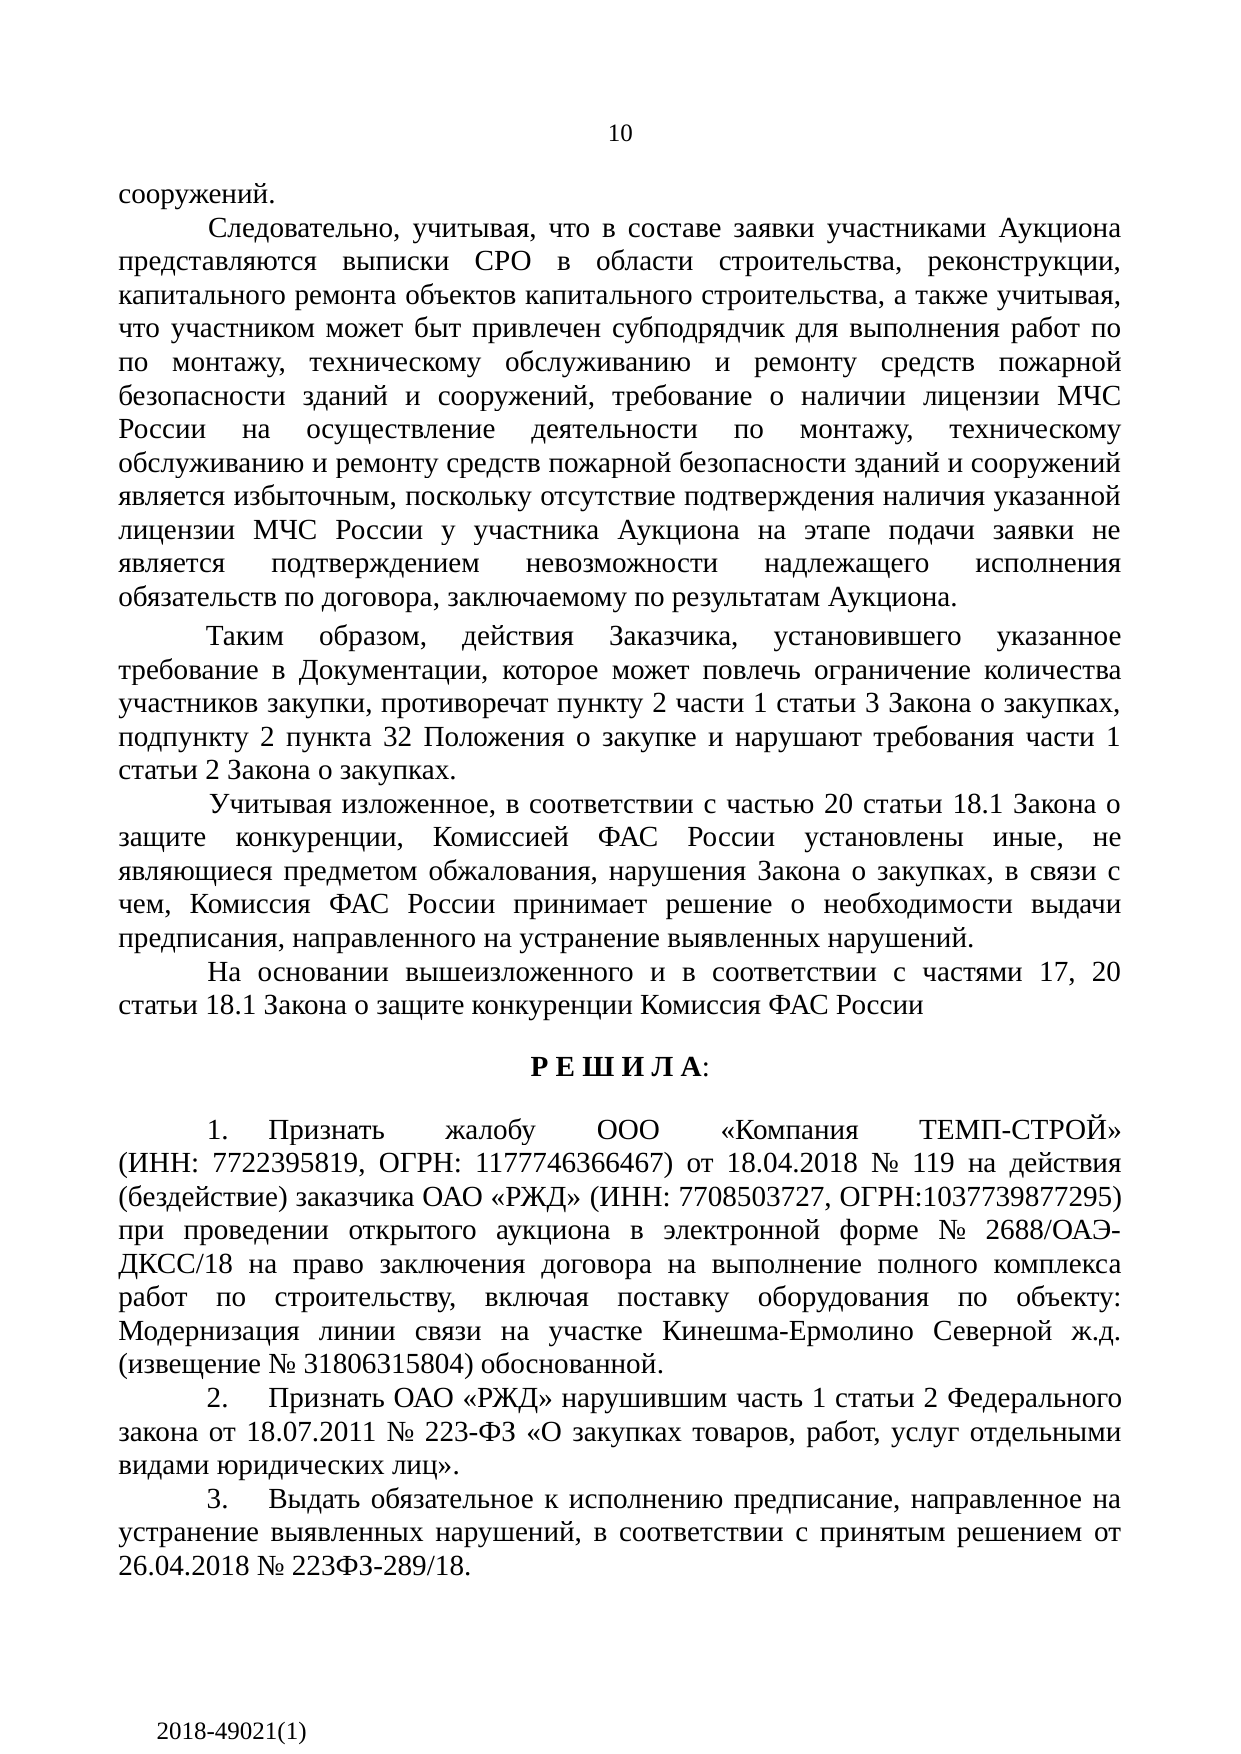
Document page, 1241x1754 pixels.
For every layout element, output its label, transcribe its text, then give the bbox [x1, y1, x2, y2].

text Учитывая изложенное, в соответствии с частью 20 статьи 18.1 Закона о защите конкуренции, Комиссией ФАС России установлены иные, не являющиеся предметом обжалования, нарушения Закона о закупках, в связи с чем, Комиссия ФАС России принимает решение о необходимости выдачи предписания, направленного на устранение выявленных нарушений. [118, 786, 1122, 954]
text На основании вышеизложенного и в соответствии с частями 17, 20 статьи 18.1 Закона о защите конкуренции Комиссия ФАС России [118, 954, 1122, 1021]
list Признать жалобу ООО «Компания ТЕМП-СТРОЙ» (ИНН: 7722395819, ОГРН: 1177746366467) от 18.04.2018 № 119 на действия (бездействие) заказчика ОАО «РЖД» (ИНН: 7708503727, ОГРН:1037739877295) при проведении открытого аукциона в электронной форме № 2688/ОАЭ-ДКСС/18 на право заключения договора на выполнение полного комплекса работ по строительству, включая поставку оборудования по объекту: Модернизация линии связи на участке Кинешма-Ермолино Северной ж.д. (извещение № 31806315804) обоснованной. [118, 1112, 1122, 1380]
text сооружений. [118, 176, 1122, 210]
list Признать ОАО «РЖД» нарушившим часть 1 статьи 2 Федерального закона от 18.07.2011 № 223-ФЗ «О закупках товаров, работ, услуг отдельными видами юридических лиц». [118, 1380, 1122, 1481]
text Р Е Ш И Л А: [118, 1049, 1122, 1083]
text Таким образом, действия Заказчика, установившего указанное требование в Документации, которое может повлечь ограничение количества участников закупки, противоречат пункту 2 части 1 статьи 3 Закона о закупках, подпункту 2 пункта 32 Положения о закупке и нарушают требования части 1 статьи 2 Закона о закупках. [118, 618, 1122, 786]
text Следовательно, учитывая, что в составе заявки участниками Аукциона представляются выписки СРО в области строительства, реконструкции, капитального ремонта объектов капитального строительства, а также учитывая, что участником может быт привлечен субподрядчик для выполнения работ по по монтажу, техническому обслуживанию и ремонту средств пожарной безопасности зданий и сооружений, требование о наличии лицензии МЧС России на осуществление деятельности по монтажу, техническому обслуживанию и ремонту средств пожарной безопасности зданий и сооружений является избыточным, поскольку отсутствие подтверждения наличия указанной лицензии МЧС России у участника Аукциона на этапе подачи заявки не является подтверждением невозможности надлежащего исполнения обязательств по договора, заключаемому по результатам Аукциона. [118, 210, 1122, 612]
list Выдать обязательное к исполнению предписание, направленное на устранение выявленных нарушений, в соответствии с принятым решением от 26.04.2018 № 223ФЗ-289/18. [118, 1481, 1122, 1581]
